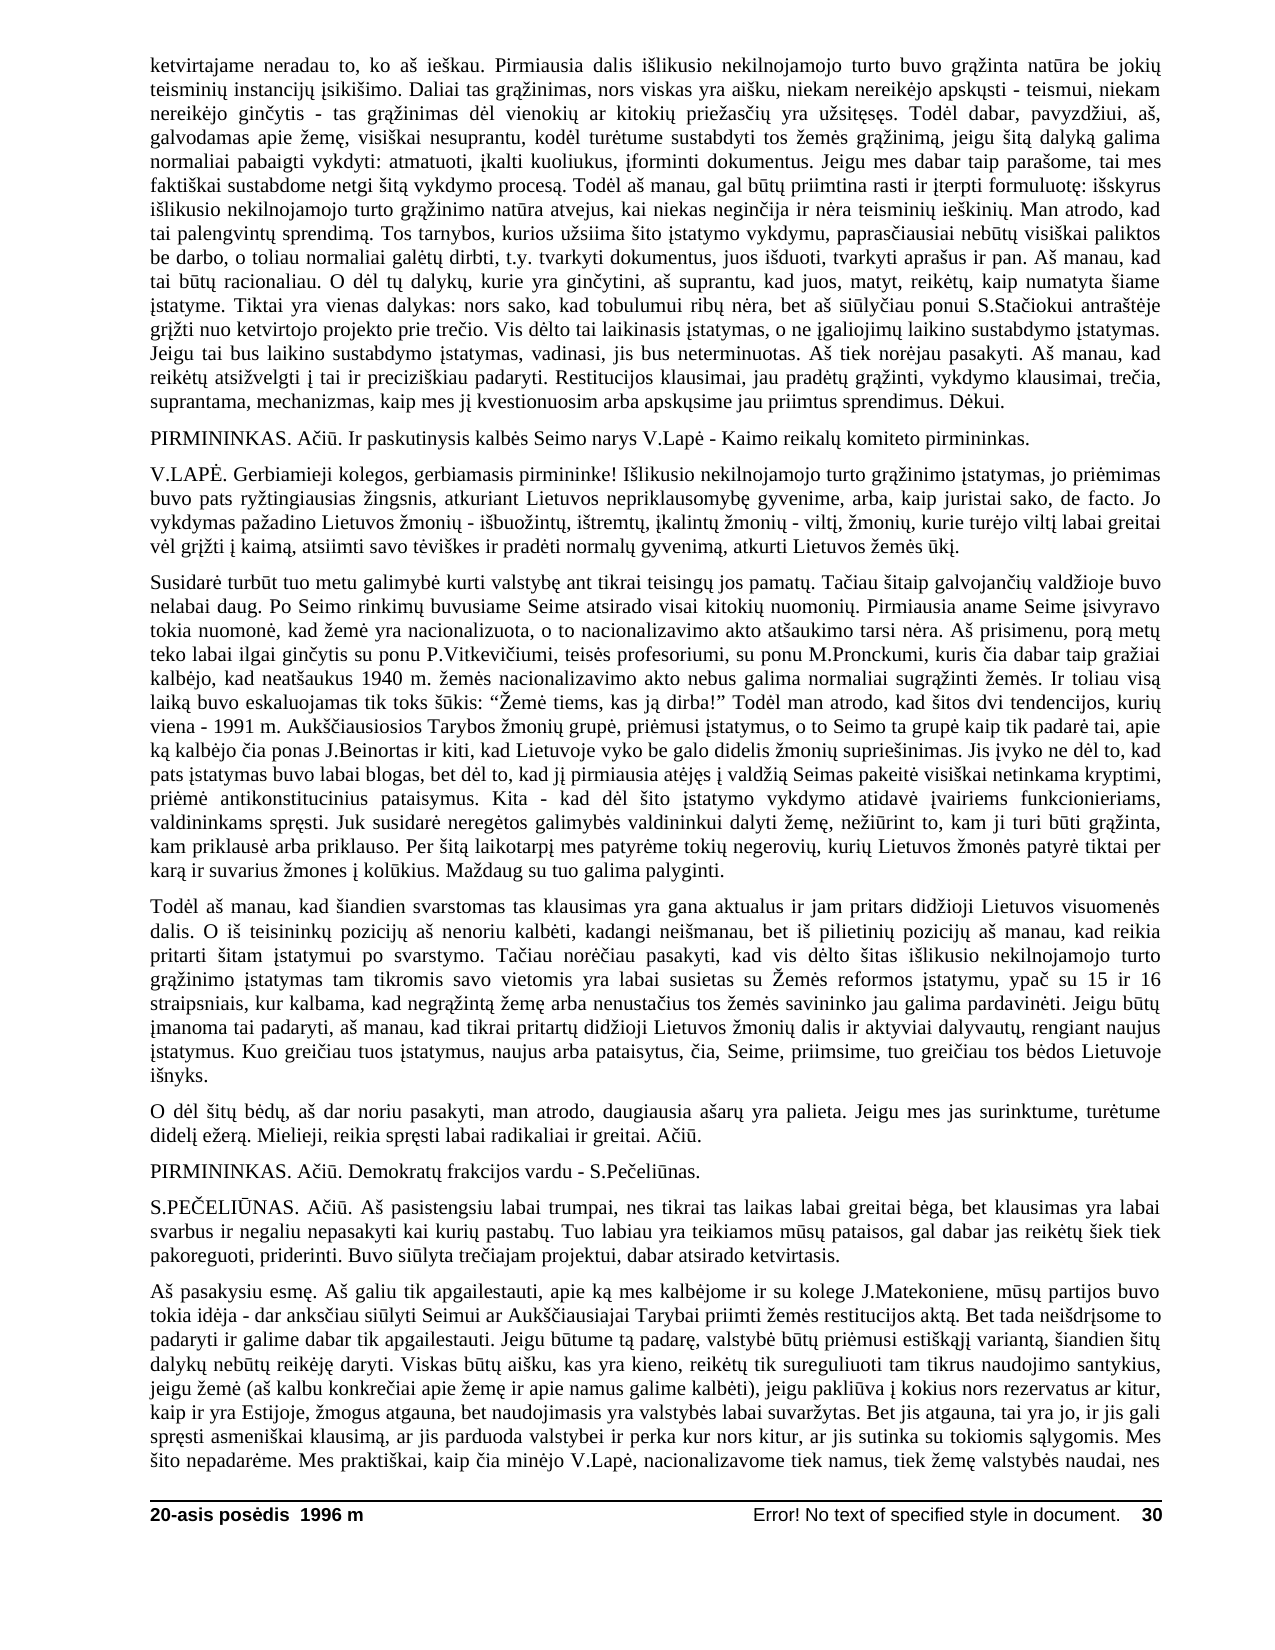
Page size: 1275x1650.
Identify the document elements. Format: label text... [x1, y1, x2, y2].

text O dėl šitų bėdų, aš dar noriu pasakyti, man atrodo, daugiausia ašarų yra palieta. Jeigu mes jas surinktume, turėtume didelį ežerą. Mielieji, reikia spręsti labai radikaliai ir greitai. Ačiū. [150, 1099, 1162, 1147]
text PIRMININKAS. Ačiū. Demokratų frakcijos vardu - S.Pečeliūnas. [150, 1159, 1162, 1183]
text Aš pasakysiu esmę. Aš galiu tik apgailestauti, apie ką mes kalbėjome ir su kolege J.Matekoniene, mūsų partijos buvo tokia idėja - dar anksčiau siūlyti Seimui ar Aukščiausiajai Tarybai priimti žemės restitucijos aktą. Bet tada neišdrįsome to padaryti ir galime dabar tik apgailestauti. Jeigu būtume tą padarę, valstybė būtų priėmusi estiškąjį variantą, šiandien šitų dalykų nebūtų reikėję daryti. Viskas būtų aišku, kas yra kieno, reikėtų tik sureguliuoti tam tikrus naudojimo santykius, jeigu žemė (aš kalbu konkrečiai apie žemę ir apie namus galime kalbėti), jeigu pakliūva į kokius nors rezervatus ar kitur, kaip ir yra Estijoje, žmogus atgauna, bet naudojimasis yra valstybės labai suvaržytas. Bet jis atgauna, tai yra jo, ir jis gali spręsti asmeniškai klausimą, ar jis parduoda valstybei ir perka kur nors kitur, ar jis sutinka su tokiomis sąlygomis. Mes šito nepadarėme. Mes praktiškai, kaip čia minėjo V.Lapė, nacionalizavome tiek namus, tiek žemę valstybės naudai, nes [150, 1279, 1162, 1472]
text PIRMININKAS. Ačiū. Ir paskutinysis kalbės Seimo narys V.Lapė - Kaimo reikalų komiteto pirmininkas. [150, 425, 1162, 449]
text V.LAPĖ. Gerbiamieji kolegos, gerbiamasis pirmininke! Išlikusio nekilnojamojo turto grąžinimo įstatymas, jo priėmimas buvo pats ryžtingiausias žingsnis, atkuriant Lietuvos nepriklausomybę gyvenime, arba, kaip juristai sako, de facto. Jo vykdymas pažadino Lietuvos žmonių - išbuožintų, ištremtų, įkalintų žmonių - viltį, žmonių, kurie turėjo viltį labai greitai vėl grįžti į kaimą, atsiimti savo tėviškes ir pradėti normalų gyvenimą, atkurti Lietuvos žemės ūkį. [150, 461, 1162, 558]
text Susidarė turbūt tuo metu galimybė kurti valstybę ant tikrai teisingų jos pamatų. Tačiau šitaip galvojančių valdžioje buvo nelabai daug. Po Seimo rinkimų buvusiame Seime atsirado visai kitokių nuomonių. Pirmiausia aname Seime įsivyravo tokia nuomonė, kad žemė yra nacionalizuota, o to nacionalizavimo akto atšaukimo tarsi nėra. Aš prisimenu, porą metų teko labai ilgai ginčytis su ponu P.Vitkevičiumi, teisės profesoriumi, su ponu M.Pronckumi, kuris čia dabar taip gražiai kalbėjo, kad neatšaukus 1940 m. žemės nacionalizavimo akto nebus galima normaliai sugrąžinti žemės. Ir toliau visą laiką buvo eskaluojamas tik toks šūkis: “Žemė tiems, kas ją dirba!” Todėl man atrodo, kad šitos dvi tendencijos, kurių viena - 1991 m. Aukščiausiosios Tarybos žmonių grupė, priėmusi įstatymus, o to Seimo ta grupė kaip tik padarė tai, apie ką kalbėjo čia ponas J.Beinortas ir kiti, kad Lietuvoje vyko be galo didelis žmonių supriešinimas. Jis įvyko ne dėl to, kad pats įstatymas buvo labai blogas, bet dėl to, kad jį pirmiausia atėjęs į valdžią Seimas pakeitė visiškai netinkama kryptimi, priėmė antikonstitucinius pataisymus. Kita - kad dėl šito įstatymo vykdymo atidavė įvairiems funkcionieriams, valdininkams spręsti. Juk susidarė neregėtos galimybės valdininkui dalyti žemę, nežiūrint to, kam ji turi būti grąžinta, kam priklausė arba priklauso. Per šitą laikotarpį mes patyrėme tokių negerovių, kurių Lietuvos žmonės patyrė tiktai per karą ir suvarius žmones į kolūkius. Maždaug su tuo galima palyginti. [150, 570, 1162, 882]
text S.PEČELIŪNAS. Ačiū. Aš pasistengsiu labai trumpai, nes tikrai tas laikas labai greitai bėga, bet klausimas yra labai svarbus ir negaliu nepasakyti kai kurių pastabų. Tuo labiau yra teikiamos mūsų pataisos, gal dabar jas reikėtų šiek tiek pakoreguoti, priderinti. Buvo siūlyta trečiajam projektui, dabar atsirado ketvirtasis. [150, 1195, 1162, 1267]
text Todėl aš manau, kad šiandien svarstomas tas klausimas yra gana aktualus ir jam pritars didžioji Lietuvos visuomenės dalis. O iš teisininkų pozicijų aš nenoriu kalbėti, kadangi neišmanau, bet iš pilietinių pozicijų aš manau, kad reikia pritarti šitam įstatymui po svarstymo. Tačiau norėčiau pasakyti, kad vis dėlto šitas išlikusio nekilnojamojo turto grąžinimo įstatymas tam tikromis savo vietomis yra labai susietas su Žemės reformos įstatymu, ypač su 15 ir 16 straipsniais, kur kalbama, kad negrąžintą žemę arba nenustačius tos žemės savininko jau galima pardavinėti. Jeigu būtų įmanoma tai padaryti, aš manau, kad tikrai pritartų didžioji Lietuvos žmonių dalis ir aktyviai dalyvautų, rengiant naujus įstatymus. Kuo greičiau tuos įstatymus, naujus arba pataisytus, čia, Seime, priimsime, tuo greičiau tos bėdos Lietuvoje išnyks. [150, 894, 1162, 1087]
text ketvirtajame neradau to, ko aš ieškau. Pirmiausia dalis išlikusio nekilnojamojo turto buvo grąžinta natūra be jokių teisminių instancijų įsikišimo. Daliai tas grąžinimas, nors viskas yra aišku, niekam nereikėjo apskųsti - teismui, niekam nereikėjo ginčytis - tas grąžinimas dėl vienokių ar kitokių priežasčių yra užsitęsęs. Todėl dabar, pavyzdžiui, aš, galvodamas apie žemę, visiškai nesuprantu, kodėl turėtume sustabdyti tos žemės grąžinimą, jeigu šitą dalyką galima normaliai pabaigti vykdyti: atmatuoti, įkalti kuoliukus, įforminti dokumentus. Jeigu mes dabar taip parašome, tai mes faktiškai sustabdome netgi šitą vykdymo procesą. Todėl aš manau, gal būtų priimtina rasti ir įterpti formuluotę: išskyrus išlikusio nekilnojamojo turto grąžinimo natūra atvejus, kai niekas neginčija ir nėra teisminių ieškinių. Man atrodo, kad tai palengvintų sprendimą. Tos tarnybos, kurios užsiima šito įstatymo vykdymu, paprasčiausiai nebūtų visiškai paliktos be darbo, o toliau normaliai galėtų dirbti, t.y. tvarkyti dokumentus, juos išduoti, tvarkyti aprašus ir pan. Aš manau, kad tai būtų racionaliau. O dėl tų dalykų, kurie yra ginčytini, aš suprantu, kad juos, matyt, reikėtų, kaip numatyta šiame įstatyme. Tiktai yra vienas dalykas: nors sako, kad tobulumui ribų nėra, bet aš siūlyčiau ponui S.Stačiokui antraštėje grįžti nuo ketvirtojo projekto prie trečio. Vis dėlto tai laikinasis įstatymas, o ne įgaliojimų laikino sustabdymo įstatymas. Jeigu tai bus laikino sustabdymo įstatymas, vadinasi, jis bus neterminuotas. Aš tiek norėjau pasakyti. Aš manau, kad reikėtų atsižvelgti į tai ir preciziškiau padaryti. Restitucijos klausimai, jau pradėtų grąžinti, vykdymo klausimai, trečia, suprantama, mechanizmas, kaip mes jį kvestionuosim arba apskųsime jau priimtus sprendimus. Dėkui. [150, 52, 1162, 413]
